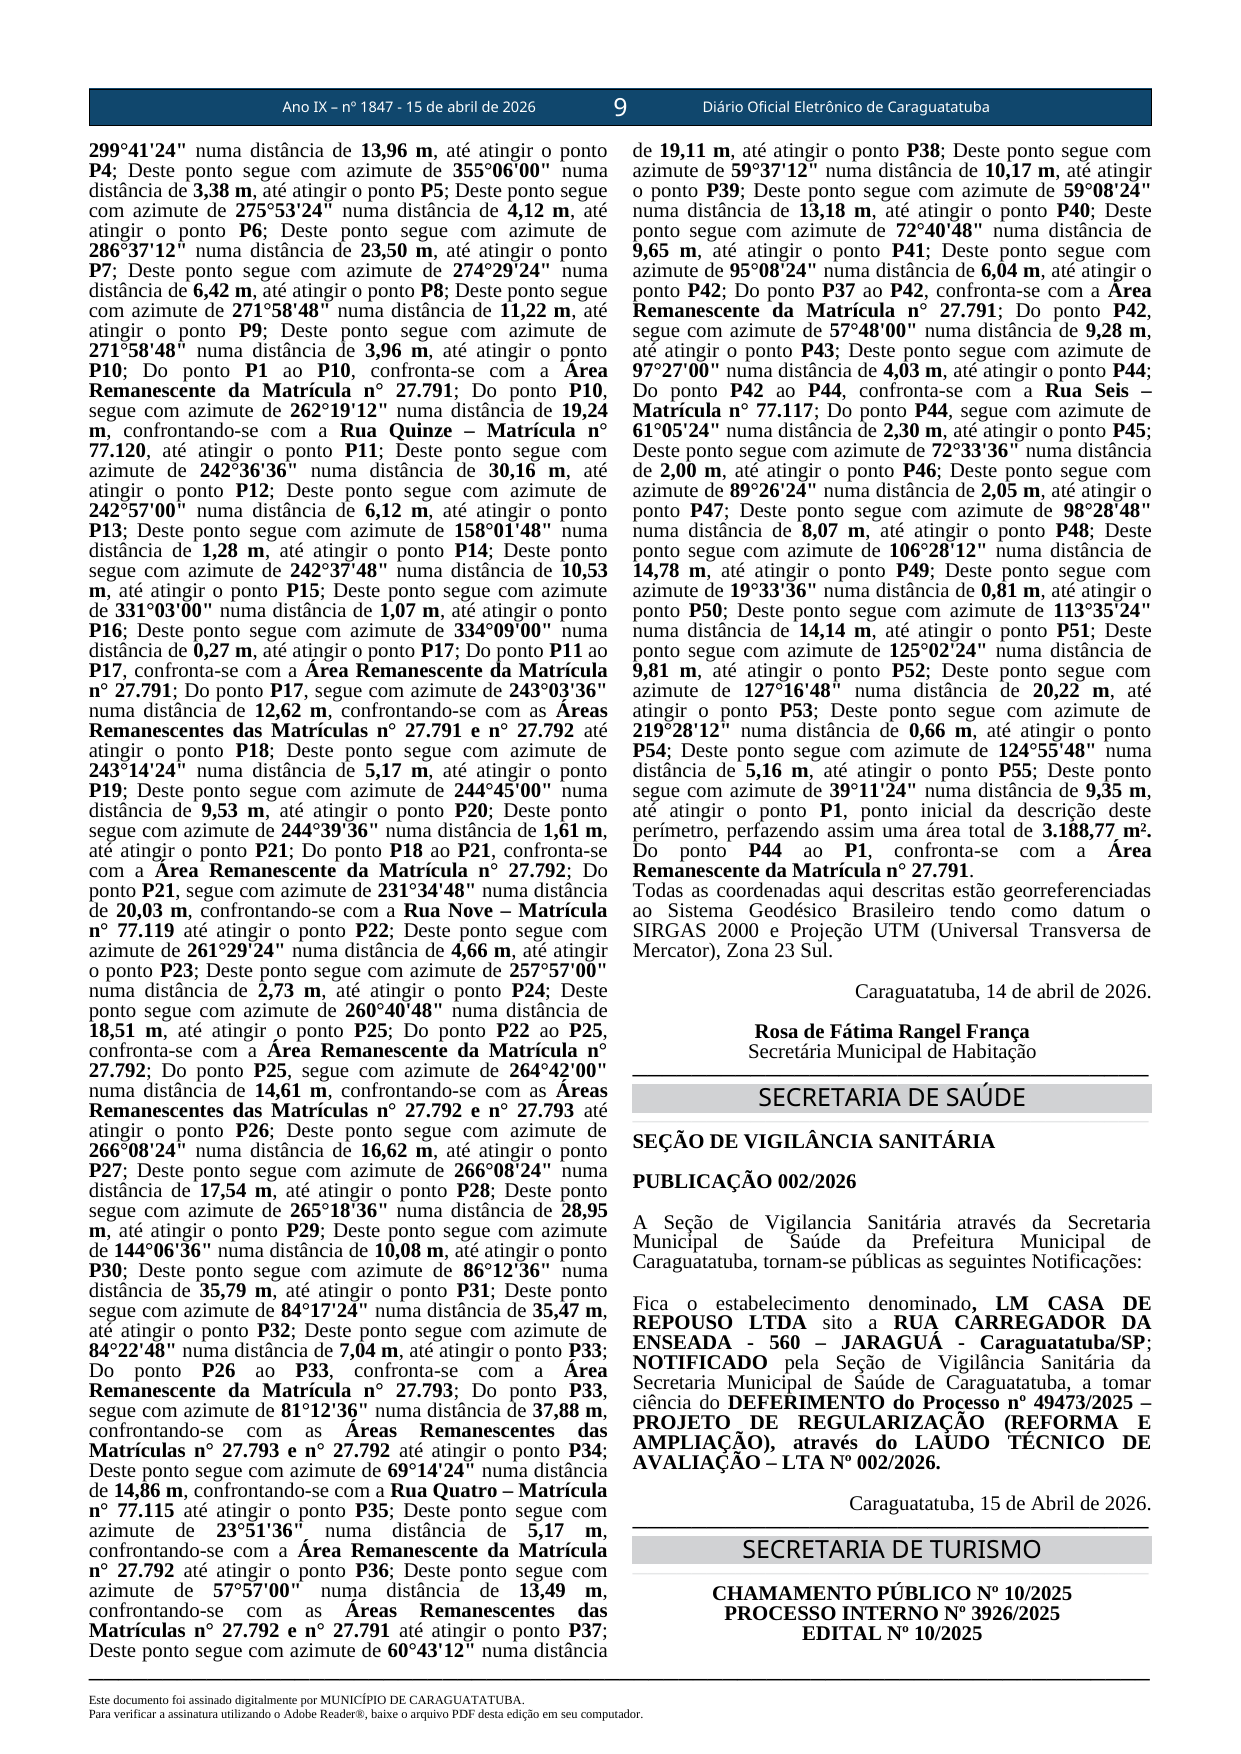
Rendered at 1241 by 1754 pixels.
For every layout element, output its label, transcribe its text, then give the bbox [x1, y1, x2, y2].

text SEÇÃO DE VIGILÂNCIA SANITÁRIA [632, 1132, 1152, 1152]
text CHAMAMENTO PÚBLICO Nº 10/2025 [632, 1584, 1152, 1604]
text Caraguatatuba, 14 de abril de 2026. [632, 982, 1152, 1002]
text SECRETARIA DE SAÚDE [632, 1084, 1152, 1113]
text Fica o estabelecimento denominado, LM CASA DE REPOUSO LTDA sito a RUA CARREGADOR DA ENSEADA - 560 – JARAGUÁ - Caraguatatuba/SP; NOTIFICADO pela Seção de Vigilância Sanitária da Secretaria Municipal de Saúde de Caraguatatuba, a tomar ciência do DEFERIMENTO do Processo nº 49473/2025 – PROJETO DE REGULARIZAÇÃO (REFORMA E AMPLIAÇÃO), através do LAUDO TÉCNICO DE AVALIAÇÃO – LTA Nº 002/2026. [632, 1294, 1152, 1474]
text ─────────────────────────────────── [632, 1564, 1152, 1584]
text A Seção de Vigilancia Sanitária através da Secretaria Municipal de Saúde da Prefeitura Municipal de Caraguatatuba, tornam-se públicas as seguintes Notificações: [632, 1213, 1152, 1273]
text de 19,11 m, até atingir o ponto P38; Deste ponto segue com azimute de 59°37'12" numa distância de 10,17 m, até atingir o ponto P39; Deste ponto segue com azimute de 59°08'24" numa distância de 13,18 m, até atingir o ponto P40; Deste ponto segue com azimute de 72°40'48" numa distância de 9,65 m, até atingir o ponto P41; Deste ponto segue com azimute de 95°08'24" numa distância de 6,04 m, até atingir o ponto P42; Do ponto P37 ao P42, confronta-se com a Área Remanescente da Matrícula n° 27.791; Do ponto P42, segue com azimute de 57°48'00" numa distância de 9,28 m, até atingir o ponto P43; Deste ponto segue com azimute de 97°27'00" numa distância de 4,03 m, até atingir o ponto P44; Do ponto P42 ao P44, confronta-se com a Rua Seis – Matrícula n° 77.117; Do ponto P44, segue com azimute de 61°05'24" numa distância de 2,30 m, até atingir o ponto P45; Deste ponto segue com azimute de 72°33'36" numa distância de 2,00 m, até atingir o ponto P46; Deste ponto segue com azimute de 89°26'24" numa distância de 2,05 m, até atingir o ponto P47; Deste ponto segue com azimute de 98°28'48" numa distância de 8,07 m, até atingir o ponto P48; Deste ponto segue com azimute de 106°28'12" numa distância de 14,78 m, até atingir o ponto P49; Deste ponto segue com azimute de 19°33'36" numa distância de 0,81 m, até atingir o ponto P50; Deste ponto segue com azimute de 113°35'24" numa distância de 14,14 m, até atingir o ponto P51; Deste ponto segue com azimute de 125°02'24" numa distância de 9,81 m, até atingir o ponto P52; Deste ponto segue com azimute de 127°16'48" numa distância de 20,22 m, até atingir o ponto P53; Deste ponto segue com azimute de 219°28'12" numa distância de 0,66 m, até atingir o ponto P54; Deste ponto segue com azimute de 124°55'48" numa distância de 5,16 m, até atingir o ponto P55; Deste ponto segue com azimute de 39°11'24" numa distância de 9,35 m, até atingir o ponto P1, ponto inicial da descrição deste perímetro, perfazendo assim uma área total de 3.188,77 m². Do ponto P44 ao P1, confronta-se com a Área Remanescente da Matrícula n° 27.791. [632, 142, 1152, 882]
text Rosa de Fátima Rangel França [632, 1023, 1152, 1043]
text PROCESSO INTERNO Nº 3926/2025 [632, 1604, 1152, 1624]
text SECRETARIA DE TURISMO [632, 1536, 1152, 1564]
text ─────────────────────────────────── [632, 1062, 1152, 1084]
text 299°41'24" numa distância de 13,96 m, até atingir o ponto P4; Deste ponto segue com azimute de 355°06'00" numa distância de 3,38 m, até atingir o ponto P5; Deste ponto segue com azimute de 275°53'24" numa distância de 4,12 m, até atingir o ponto P6; Deste ponto segue com azimute de 286°37'12" numa distância de 23,50 m, até atingir o ponto P7; Deste ponto segue com azimute de 274°29'24" numa distância de 6,42 m, até atingir o ponto P8; Deste ponto segue com azimute de 271°58'48" numa distância de 11,22 m, até atingir o ponto P9; Deste ponto segue com azimute de 271°58'48" numa distância de 3,96 m, até atingir o ponto P10; Do ponto P1 ao P10, confronta-se com a Área Remanescente da Matrícula n° 27.791; Do ponto P10, segue com azimute de 262°19'12" numa distância de 19,24 m, confrontando-se com a Rua Quinze – Matrícula n° 77.120, até atingir o ponto P11; Deste ponto segue com azimute de 242°36'36" numa distância de 30,16 m, até atingir o ponto P12; Deste ponto segue com azimute de 242°57'00" numa distância de 6,12 m, até atingir o ponto P13; Deste ponto segue com azimute de 158°01'48" numa distância de 1,28 m, até atingir o ponto P14; Deste ponto segue com azimute de 242°37'48" numa distância de 10,53 m, até atingir o ponto P15; Deste ponto segue com azimute de 331°03'00" numa distância de 1,07 m, até atingir o ponto P16; Deste ponto segue com azimute de 334°09'00" numa distância de 0,27 m, até atingir o ponto P17; Do ponto P11 ao P17, confronta-se com a Área Remanescente da Matrícula n° 27.791; Do ponto P17, segue com azimute de 243°03'36" numa distância de 12,62 m, confrontando-se com as Áreas Remanescentes das Matrículas n° 27.791 e n° 27.792 até atingir o ponto P18; Deste ponto segue com azimute de 243°14'24" numa distância de 5,17 m, até atingir o ponto P19; Deste ponto segue com azimute de 244°45'00" numa distância de 9,53 m, até atingir o ponto P20; Deste ponto segue com azimute de 244°39'36" numa distância de 1,61 m, até atingir o ponto P21; Do ponto P18 ao P21, confronta-se com a Área Remanescente da Matrícula n° 27.792; Do ponto P21, segue com azimute de 231°34'48" numa distância de 20,03 m, confrontando-se com a Rua Nove – Matrícula n° 77.119 até atingir o ponto P22; Deste ponto segue com azimute de 261°29'24" numa distância de 4,66 m, até atingir o ponto P23; Deste ponto segue com azimute de 257°57'00" numa distância de 2,73 m, até atingir o ponto P24; Deste ponto segue com azimute de 260°40'48" numa distância de 18,51 m, até atingir o ponto P25; Do ponto P22 ao P25, confronta-se com a Área Remanescente da Matrícula n° 27.792; Do ponto P25, segue com azimute de 264°42'00" numa distância de 14,61 m, confrontando-se com as Áreas Remanescentes das Matrículas n° 27.792 e n° 27.793 até atingir o ponto P26; Deste ponto segue com azimute de 266°08'24" numa distância de 16,62 m, até atingir o ponto P27; Deste ponto segue com azimute de 266°08'24" numa distância de 17,54 m, até atingir o ponto P28; Deste ponto segue com azimute de 265°18'36" numa distância de 28,95 m, até atingir o ponto P29; Deste ponto segue com azimute de 144°06'36" numa distância de 10,08 m, até atingir o ponto P30; Deste ponto segue com azimute de 86°12'36" numa distância de 35,79 m, até atingir o ponto P31; Deste ponto segue com azimute de 84°17'24" numa distância de 35,47 m, até atingir o ponto P32; Deste ponto segue com azimute de 84°22'48" numa distância de 7,04 m, até atingir o ponto P33; Do ponto P26 ao P33, confronta-se com a Área Remanescente da Matrícula n° 27.793; Do ponto P33, segue com azimute de 81°12'36" numa distância de 37,88 m, confrontando-se com as Áreas Remanescentes das Matrículas n° 27.793 e n° 27.792 até atingir o ponto P34; Deste ponto segue com azimute de 69°14'24" numa distância de 14,86 m, confrontando-se com a Rua Quatro – Matrícula n° 77.115 até atingir o ponto P35; Deste ponto segue com azimute de 23°51'36" numa distância de 5,17 m, confrontando-se com a Área Remanescente da Matrícula n° 27.792 até atingir o ponto P36; Deste ponto segue com azimute de 57°57'00" numa distância de 13,49 m, confrontando-se com as Áreas Remanescentes das Matrículas n° 27.792 e n° 27.791 até atingir o ponto P37; Deste ponto segue com azimute de 60°43'12" numa distância [88, 142, 608, 1662]
text PUBLICAÇÃO 002/2026 [632, 1173, 1152, 1193]
text ─────────────────────────────────── [632, 1113, 1152, 1132]
text Secretária Municipal de Habitação [632, 1043, 1152, 1062]
text EDITAL Nº 10/2025 [632, 1624, 1152, 1644]
text Todas as coordenadas aqui descritas estão georreferenciadas ao Sistema Geodésico Brasileiro tendo como datum o SIRGAS 2000 e Projeção UTM (Universal Transversa de Mercator), Zona 23 Sul. [632, 882, 1152, 962]
text ─────────────────────────────────── [632, 1514, 1152, 1536]
text Caraguatatuba, 15 de Abril de 2026. [632, 1494, 1152, 1514]
